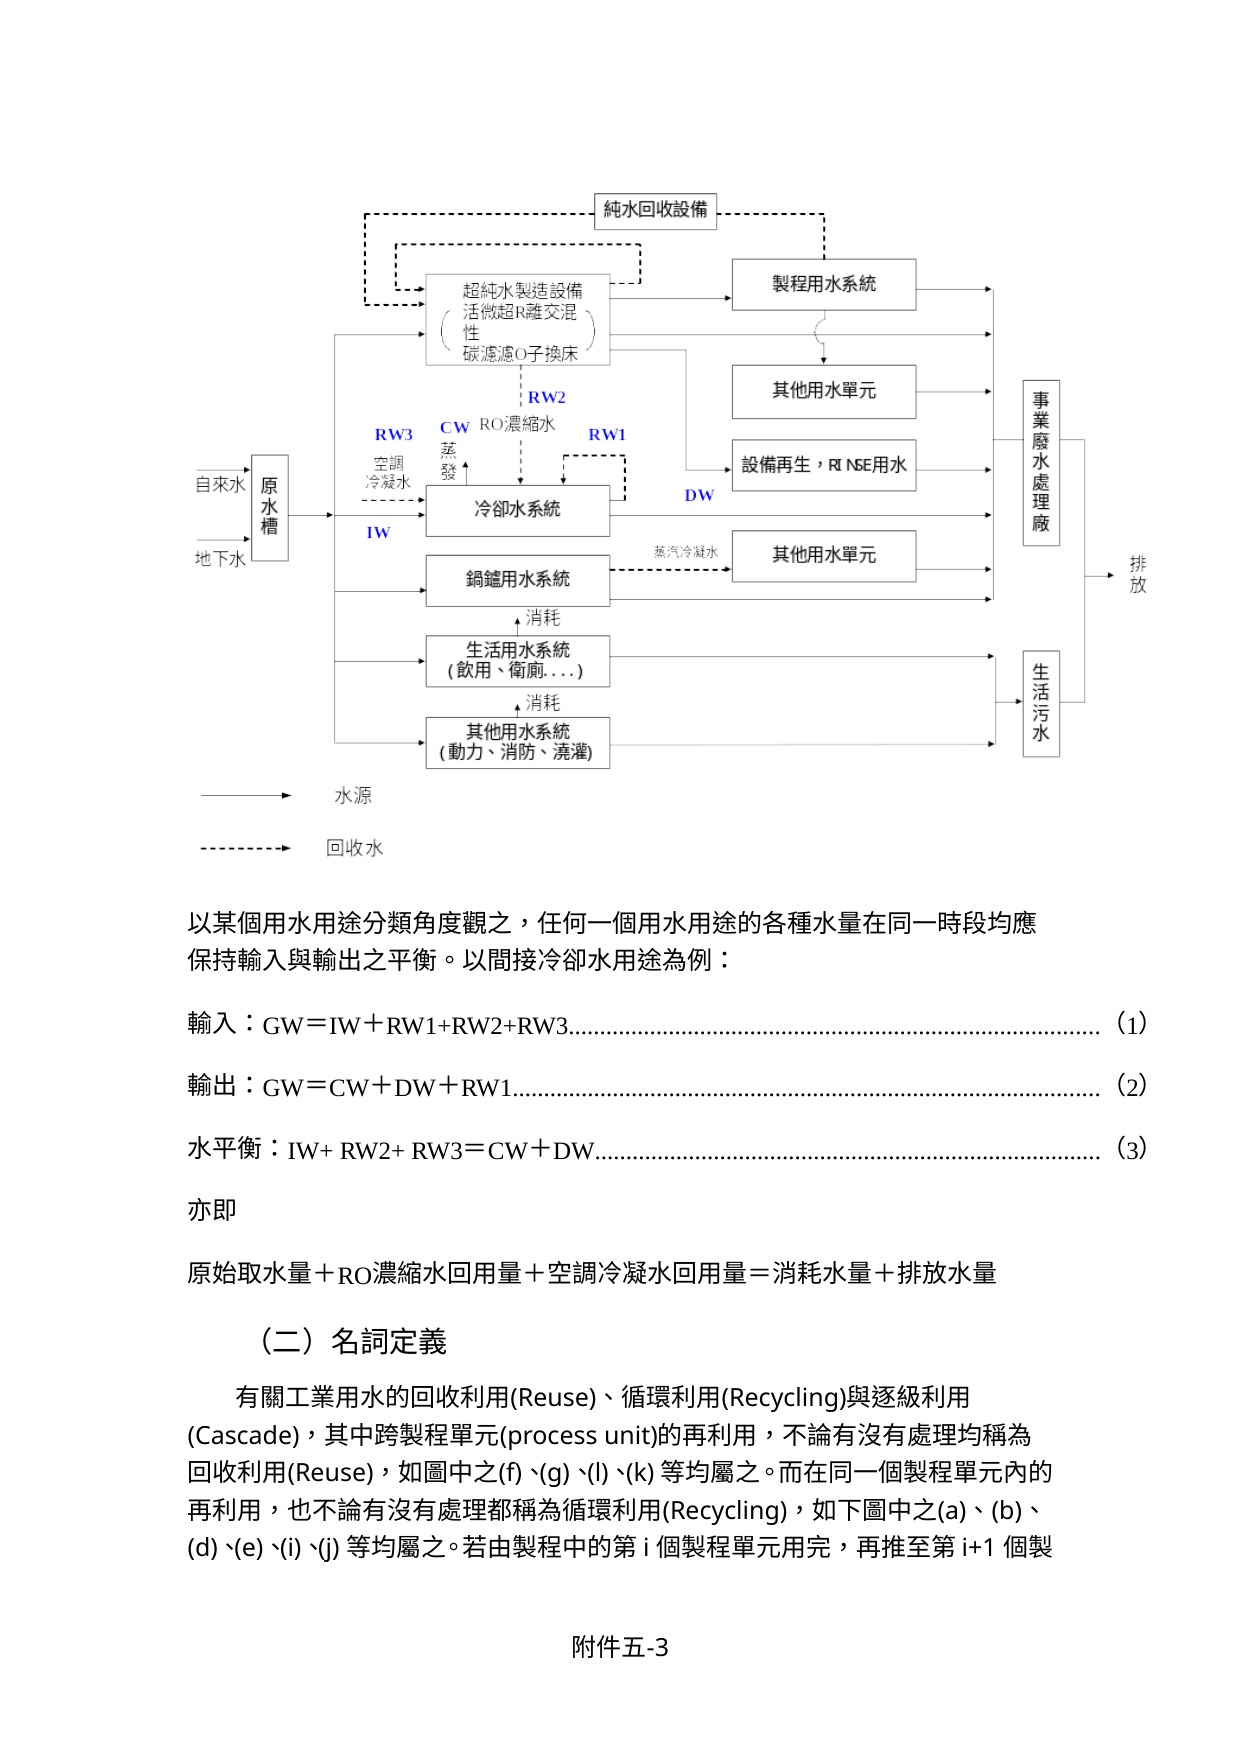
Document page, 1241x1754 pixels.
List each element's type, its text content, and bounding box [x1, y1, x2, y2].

text 以某個用水用途分類角度觀之，任何一個用水用途的各種水量在同一時段均應保持輸入與輸出之平衡。以間接冷卻水用途為例： [187, 902, 1053, 977]
text 有關工業用水的回收利用(Reuse)、循環利用(Recycling)與逐級利用(Cascade)，其中跨製程單元(process unit)的再利用，不論有沒有處理均稱為回收利用(Reuse)，如圖中之(f)、(g)、(l)、(k) 等均屬之。而在同一個製程單元內的再利用，也不論有沒有處理都稱為循環利用(Recycling)，如下圖中之(a)、(b)、(d)、(e)、(i)、(j) 等均屬之。若由製程中的第 i 個製程單元用完，再推至第 i+1 個製 [187, 1377, 1053, 1564]
text 水平衡：IW+ RW2+ RW3＝CW＋DW （3） [187, 1127, 1053, 1164]
text 輸出：GW＝CW＋DW＋RW1 （2） [187, 1064, 1053, 1102]
text （二）名詞定義 [243, 1302, 1053, 1377]
text 亦即 [187, 1189, 1053, 1227]
text 原始取水量＋RO濃縮水回用量＋空調冷凝水回用量＝消耗水量＋排放水量 [187, 1252, 1053, 1289]
text 輸入：GW＝IW＋RW1+RW2+RW3 （1） [187, 1002, 1053, 1039]
